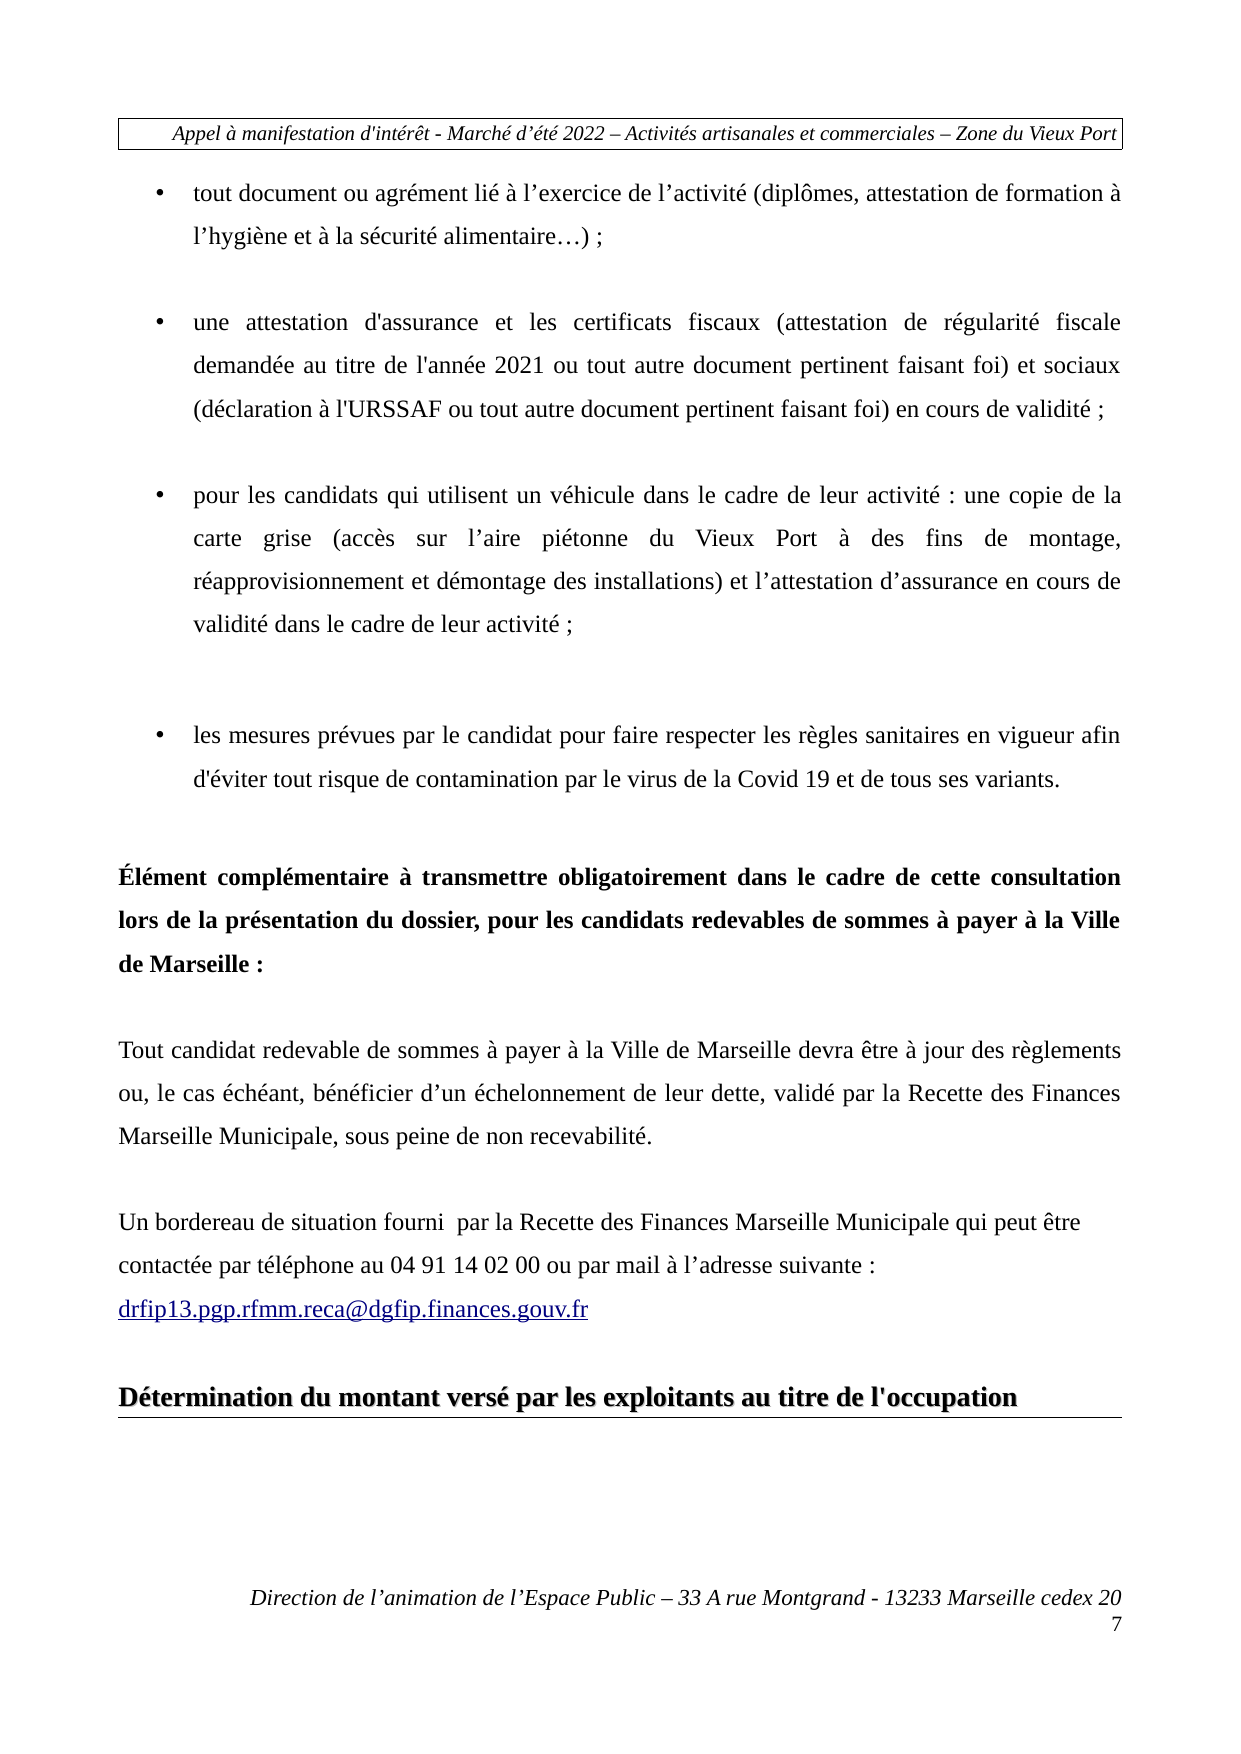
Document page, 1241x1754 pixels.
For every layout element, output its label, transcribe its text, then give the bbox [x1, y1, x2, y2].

list tout document ou agrément lié à l’exercice de l’activité (diplômes, attestation de formation à l’hygiène et à la sécurité alimentaire…) ; [156, 178, 1122, 250]
list pour les candidats qui utilisent un véhicule dans le cadre de leur activité : une copie de la carte grise (accès sur l’aire piétonne du Vieux Port à des fins de montage, réapprovisionnement et démontage des installations) et l’attestation d’assurance en cours de validité dans le cadre de leur activité ; [156, 480, 1122, 638]
text Un bordereau de situation fourni par la Recette des Finances Marseille Municipale qui peut être contactée par téléphone au 04 91 14 02 00 ou par mail à l’adresse suivante : drfip13.pgp.rfmm.reca@dgfip.finances.gouv.fr [118, 1207, 1122, 1322]
list une attestation d'assurance et les certificats fiscaux (attestation de régularité fiscale demandée au titre de l'année 2021 ou tout autre document pertinent faisant foi) et sociaux (déclaration à l'URSSAF ou tout autre document pertinent faisant foi) en cours de validité ; [156, 307, 1122, 422]
text Élément complémentaire à transmettre obligatoirement dans le cadre de cette consultation lors de la présentation du dossier, pour les candidats redevables de sommes à payer à la Ville de Marseille : [118, 862, 1122, 977]
text Tout candidat redevable de sommes à payer à la Ville de Marseille devra être à jour des règlements ou, le cas échéant, bénéficier d’un échelonnement de leur dette, validé par la Recette des Finances Marseille Municipale, sous peine de non recevabilité. [118, 1035, 1122, 1150]
list les mesures prévues par le candidat pour faire respecter les règles sanitaires en vigueur afin d'éviter tout risque de contamination par le virus de la Covid 19 et de tous ses variants. [156, 721, 1122, 792]
text Détermination du montant versé par les exploitants au titre de l'occupation [118, 1380, 1122, 1417]
